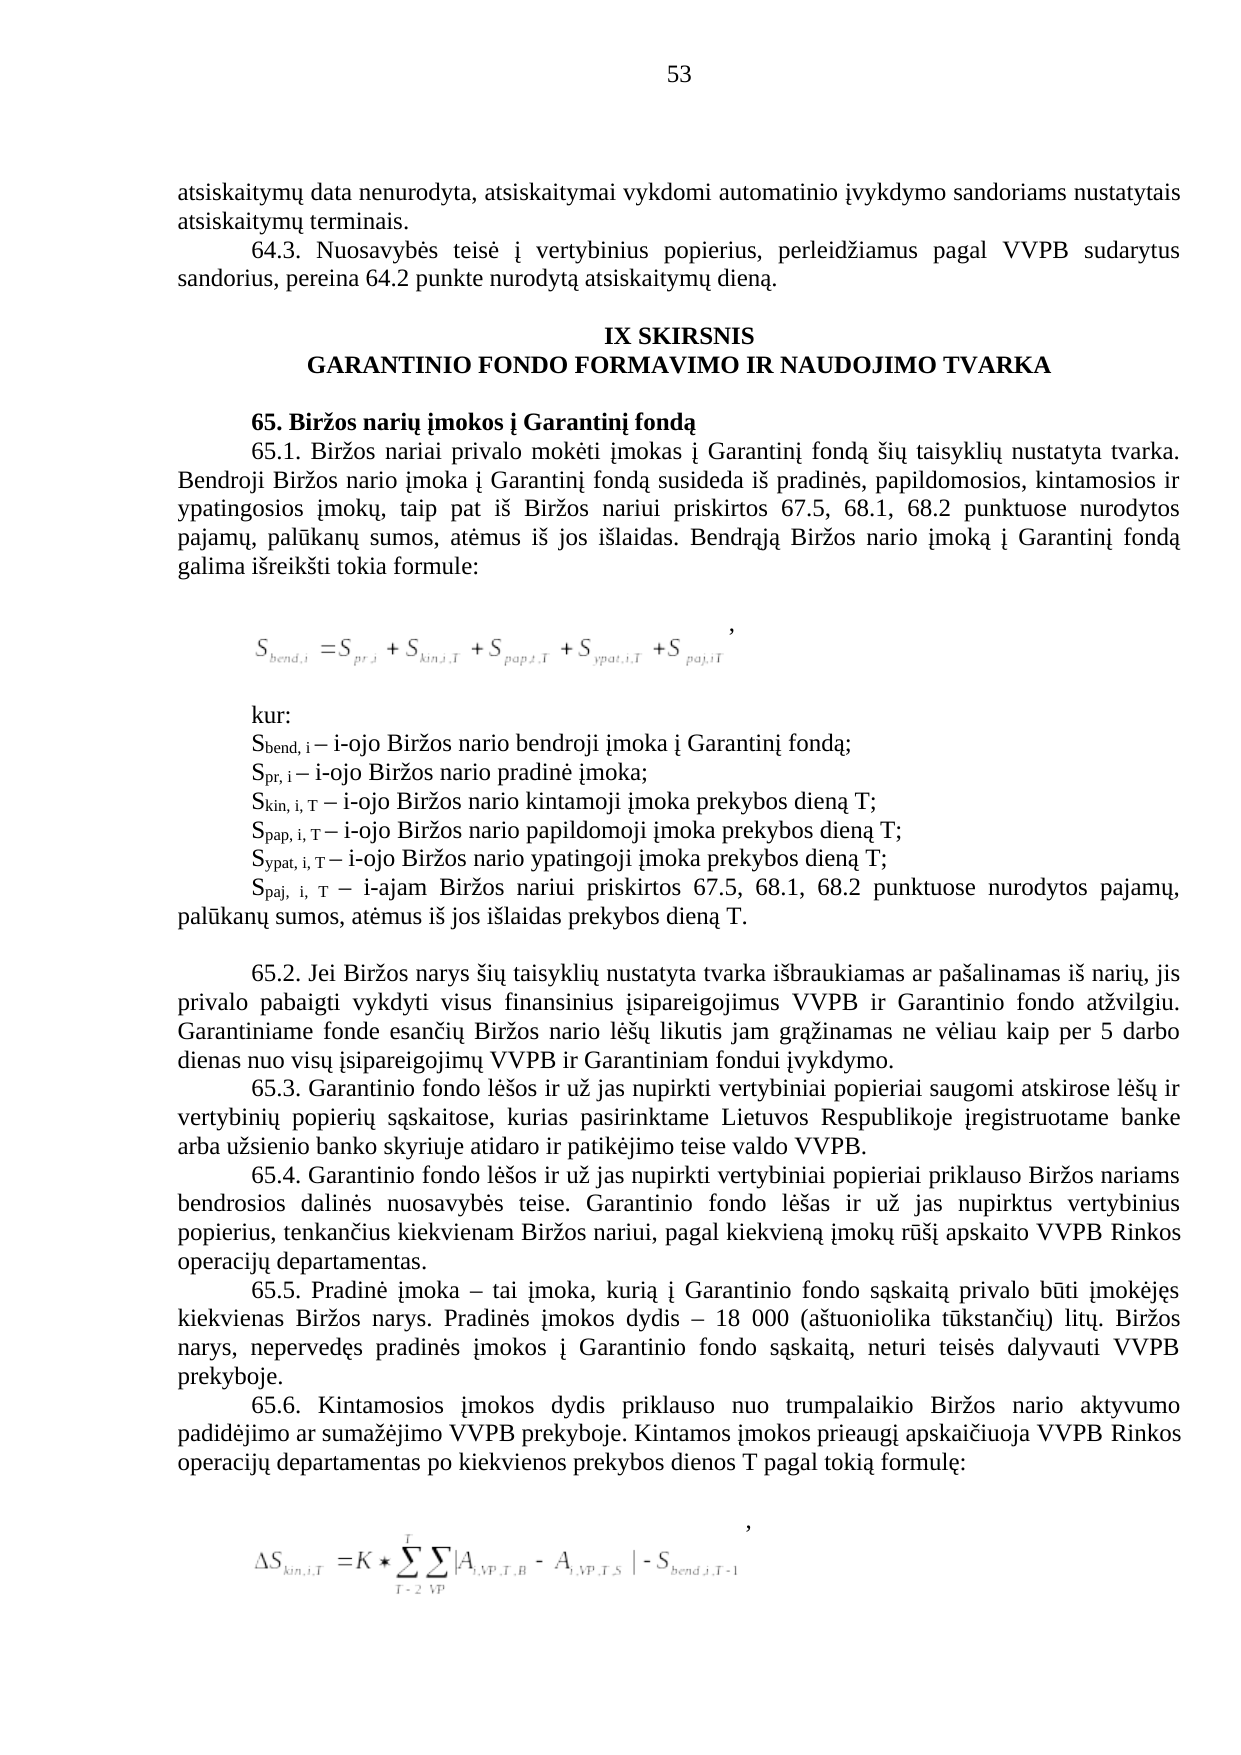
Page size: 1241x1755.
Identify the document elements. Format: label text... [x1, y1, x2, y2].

text , [177, 1505, 1181, 1598]
text 64.3. Nuosavybės teisė į vertybinius popierius, perleidžiamus pagal VVPB sudarytus sandorius, pereina 64.2 punkte nurodytą atsiskaitymų dieną. [177, 235, 1181, 292]
text Sbend, i – i-ojo Biržos nario bendroji įmoka į Garantinį fondą; [177, 728, 1181, 757]
text Spap, i, T – i-ojo Biržos nario papildomoji įmoka prekybos dieną T; [177, 815, 1181, 843]
text 65.2. Jei Biržos narys šių taisyklių nustatyta tvarka išbraukiamas ar pašalinamas iš narių, jis privalo pabaigti vykdyti visus finansinius įsipareigojimus VVPB ir Garantinio fondo atžvilgiu. Garantiniame fonde esančių Biržos nario lėšų likutis jam grąžinamas ne vėliau kaip per 5 darbo dienas nuo visų įsipareigojimų VVPB ir Garantiniam fondui įvykdymo. [177, 958, 1181, 1073]
text Spr, i – i-ojo Biržos nario pradinė įmoka; [177, 757, 1181, 786]
text 65.3. Garantinio fondo lėšos ir už jas nupirkti vertybiniai popieriai saugomi atskirose lėšų ir vertybinių popierių sąskaitose, kurias pasirinktame Lietuvos Respublikoje įregistruotame banke arba užsienio banko skyriuje atidaro ir patikėjimo teise valdo VVPB. [177, 1073, 1181, 1160]
text IX SKIRSNIS [177, 321, 1181, 350]
text Sypat, i, T – i-ojo Biržos nario ypatingoji įmoka prekybos dieną T; [177, 843, 1181, 872]
text atsiskaitymų data nenurodyta, atsiskaitymai vykdomi automatinio įvykdymo sandoriams nustatytais atsiskaitymų terminais. [177, 177, 1181, 235]
text 65.4. Garantinio fondo lėšos ir už jas nupirkti vertybiniai popieriai priklauso Biržos nariams bendrosios dalinės nuosavybės teise. Garantinio fondo lėšas ir už jas nupirktus vertybinius popierius, tenkančius kiekvienam Biržos nariui, pagal kiekvieną įmokų rūšį apskaito VVPB Rinkos operacijų departamentas. [177, 1160, 1181, 1275]
text GARANTINIO FONDO FORMAVIMO IR NAUDOJIMO TVARKA [177, 350, 1181, 378]
text 65.1. Biržos nariai privalo mokėti įmokas į Garantinį fondą šių taisyklių nustatyta tvarka. Bendroji Biržos nario įmoka į Garantinį fondą susideda iš pradinės, papildomosios, kintamosios ir ypatingosios įmokų, taip pat iš Biržos nariui priskirtos 67.5, 68.1, 68.2 punktuose nurodytos pajamų, palūkanų sumos, atėmus iš jos išlaidas. Bendrąją Biržos nario įmoką į Garantinį fondą galima išreikšti tokia formule: [177, 436, 1181, 580]
text , [177, 608, 1181, 671]
text 65.5. Pradinė įmoka – tai įmoka, kurią į Garantinio fondo sąskaitą privalo būti įmokėjęs kiekvienas Biržos narys. Pradinės įmokos dydis – 18 000 (aštuoniolika tūkstančių) litų. Biržos narys, nepervedęs pradinės įmokos į Garantinio fondo sąskaitą, neturi teisės dalyvauti VVPB prekyboje. [177, 1275, 1181, 1390]
text kur: [177, 700, 1181, 728]
text 65.6. Kintamosios įmokos dydis priklauso nuo trumpalaikio Biržos nario aktyvumo padidėjimo ar sumažėjimo VVPB prekyboje. Kintamos įmokos prieaugį apskaičiuoja VVPB Rinkos operacijų departamentas po kiekvienos prekybos dienos T pagal tokią formulę: [177, 1390, 1181, 1476]
text Skin, i, T – i-ojo Biržos nario kintamoji įmoka prekybos dieną T; [177, 786, 1181, 815]
text 65. Biržos narių įmokos į Garantinį fondą [177, 407, 1181, 436]
text Spaj, i, T – i-ajam Biržos nariui priskirtos 67.5, 68.1, 68.2 punktuose nurodytos pajamų, palūkanų sumos, atėmus iš jos išlaidas prekybos dieną T. [177, 872, 1181, 930]
